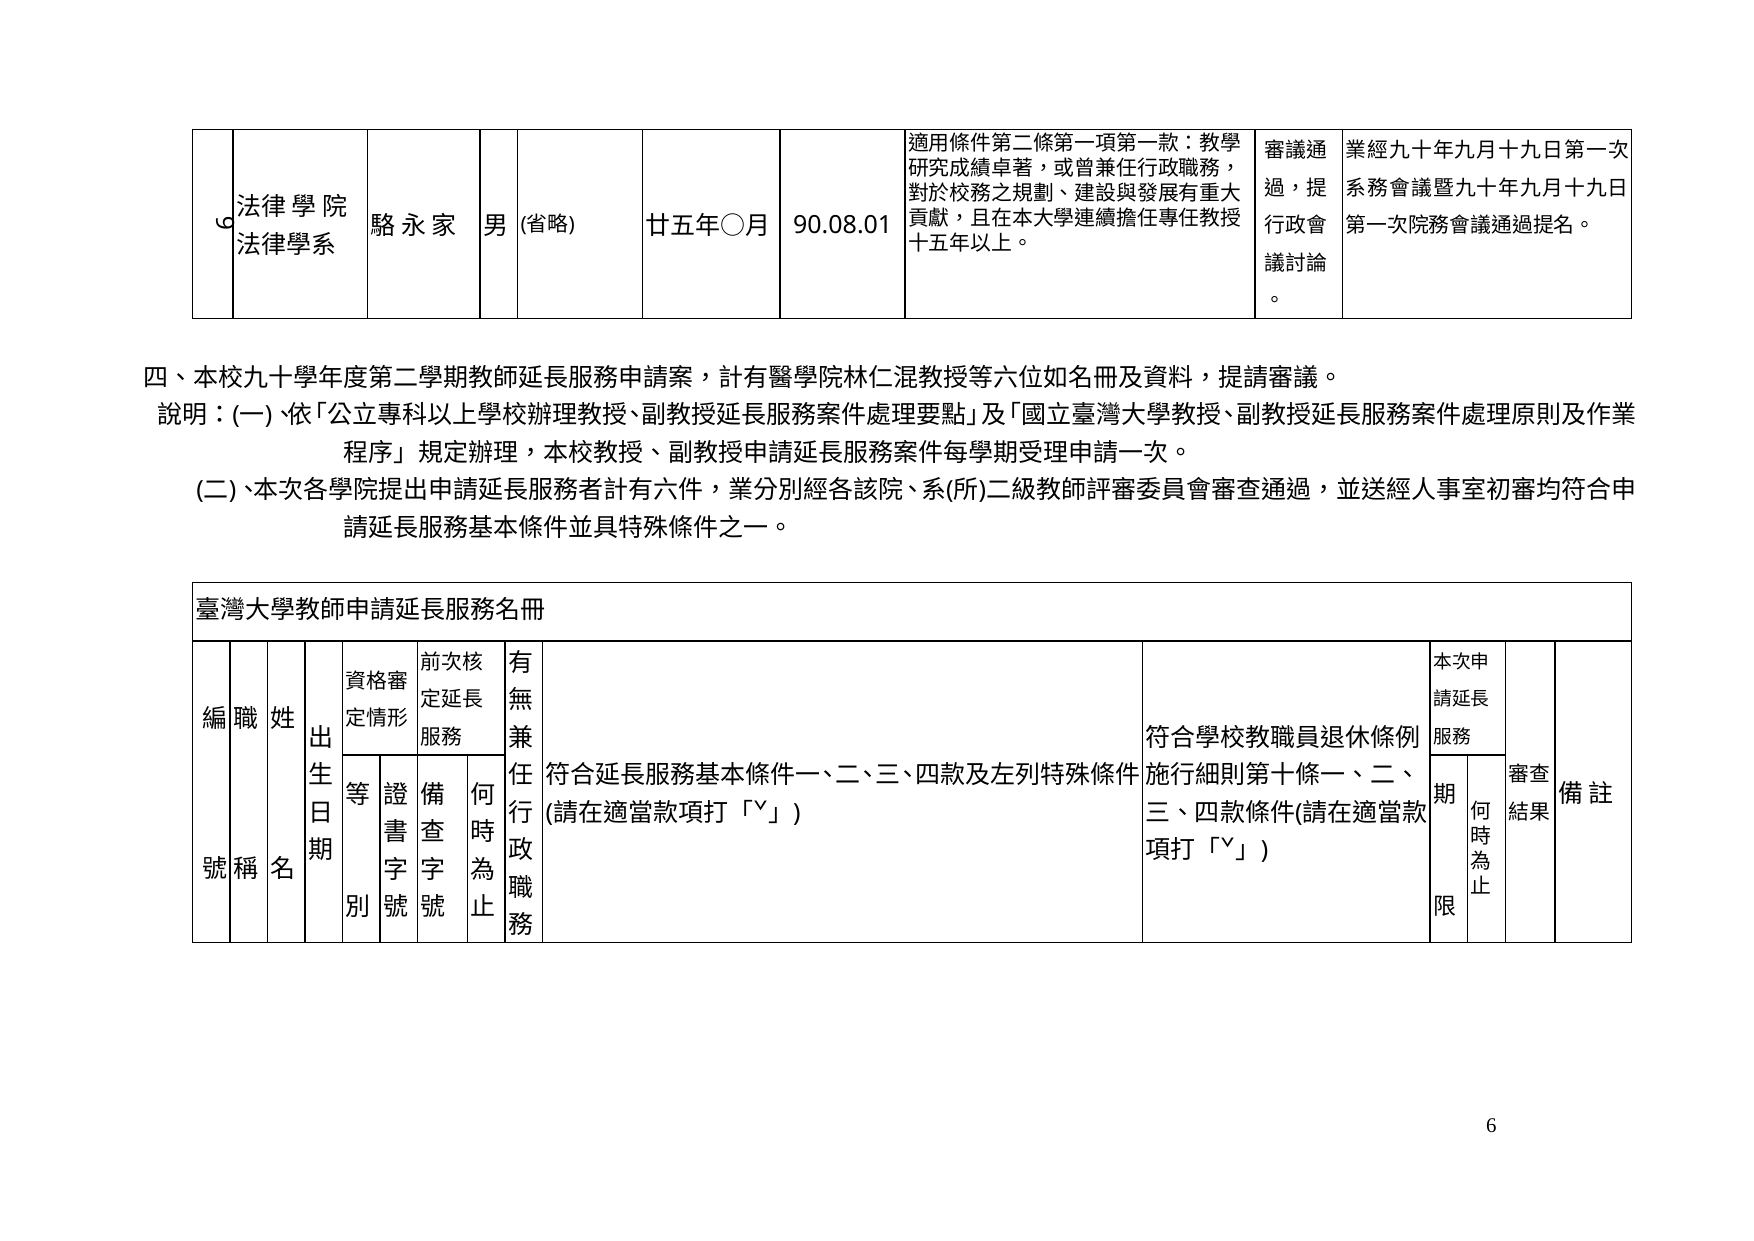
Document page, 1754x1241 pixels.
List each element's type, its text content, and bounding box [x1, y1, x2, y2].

table_cell 等 別 [343, 756, 379, 941]
table_cell 6 [193, 130, 232, 317]
text 說明：(一)、依「公立專科以上學校辦理教授、副教授延長服務案件處理要點」及「國立臺灣大學教授、副教授延長服務案件處理原則及作業程序」規定辦理，本校教授、副教授申請延長服務案件每學期受理申請一次。 [118, 394, 1636, 469]
table_cell 何時為止 [1468, 756, 1505, 941]
table_cell 適用條件第二條第一項第一款：教學研究成績卓著，或曾兼任行政職務，對於校務之規劃、建設與發展有重大貢獻，且在本大學連續擔任專任教授十五年以上。 [906, 130, 1254, 317]
table_cell 證書字號 [381, 756, 417, 941]
table_cell 駱 永 家 [368, 130, 479, 317]
text (二)、本次各學院提出申請延長服務者計有六件，業分別經各該院、系(所)二級教師評審委員會審查通過，並送經人事室初審均符合申請延長服務基本條件並具特殊條件之一。 [118, 469, 1636, 544]
table_cell 前次核定延長服務 [418, 642, 504, 754]
table_cell 有無兼任行政職務 [506, 642, 542, 941]
table_cell 業經九十年九月十九日第一次系務會議暨九十年九月十九日第一次院務會議通過提名。 [1343, 130, 1631, 317]
table_cell 審查結果 [1506, 642, 1554, 941]
table_cell 法律 學 院 法律學系 [234, 130, 367, 317]
table_cell 職 稱 [231, 642, 267, 941]
table_cell 編 號 [193, 642, 229, 941]
text 四、本校九十學年度第二學期教師延長服務申請案，計有醫學院林仁混教授等六位如名冊及資料，提請審議。 [143, 357, 1636, 394]
table_cell 姓 名 [268, 642, 304, 941]
table_cell 何時為止 [468, 756, 504, 941]
table_cell 審議通過，提行政會議討論 。 [1256, 130, 1342, 317]
table_cell 備查字號 [418, 756, 467, 941]
table_cell 廿五年○月 [643, 130, 779, 317]
table_cell 本次申請延長服務 [1431, 642, 1505, 754]
table_cell 符合學校教職員退休條例施行細則第十條一、二、三、四款條件(請在適當款項打「ˇ」) [1143, 642, 1429, 941]
table_cell 備 註 [1556, 642, 1631, 941]
table_cell 出 生日期 [306, 642, 342, 941]
table_cell 符合延長服務基本條件一、二、三、四款及左列特殊條件(請在適當款項打「ˇ」) [543, 642, 1142, 941]
table_cell (省略) [518, 130, 642, 317]
table_header 臺灣大學教師申請延長服務名冊 [193, 583, 1631, 640]
table_cell 期 限 [1431, 756, 1467, 941]
table_cell 男 [481, 130, 517, 317]
table_cell 90.08.01 [781, 130, 904, 317]
table_cell 資格審定情形 [343, 642, 417, 754]
